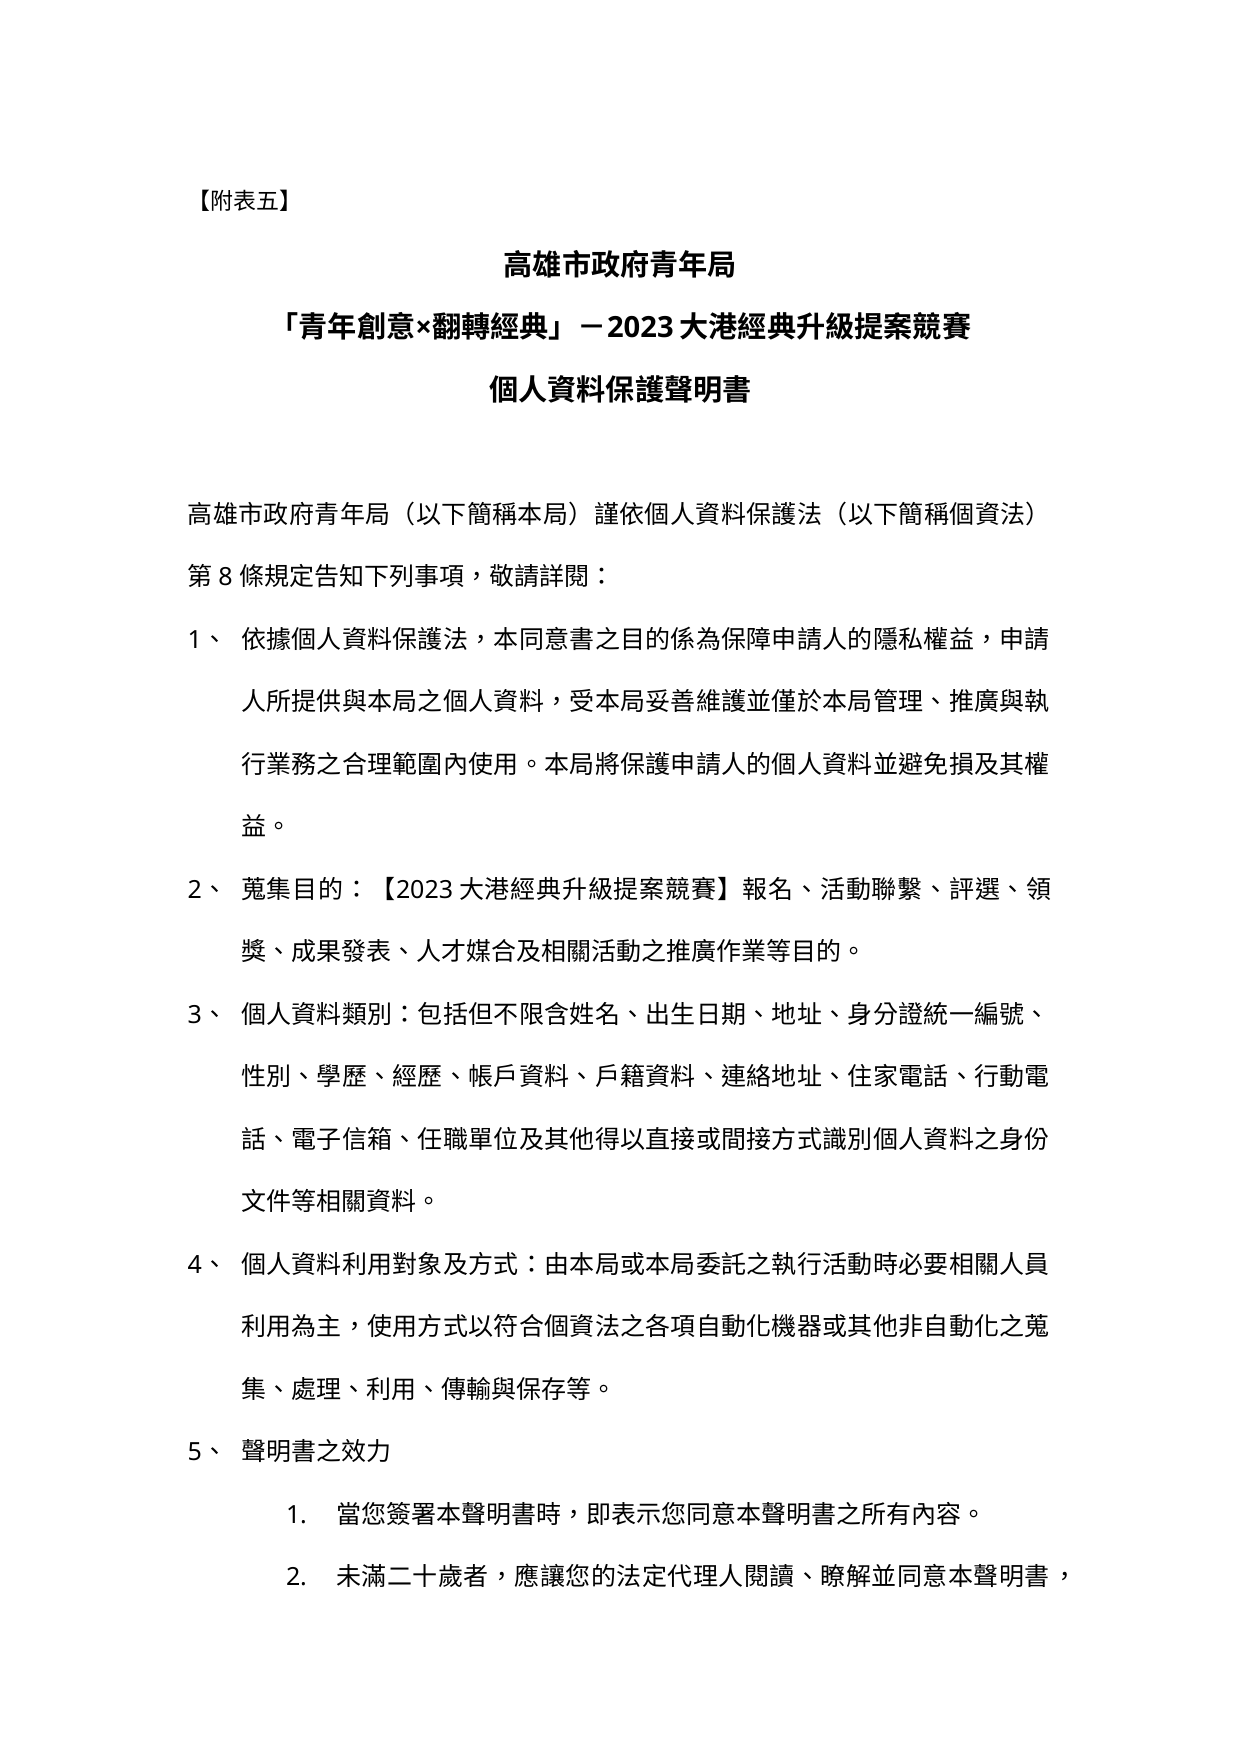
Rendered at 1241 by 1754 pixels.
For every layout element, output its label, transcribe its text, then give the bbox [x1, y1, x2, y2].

text 高雄市政府青年局（以下簡稱本局）謹依個人資料保護法（以下簡稱個資法）第 8 條規定告知下列事項，敬請詳閱： [187, 471, 1053, 596]
list 依據個人資料保護法，本同意書之目的係為保障申請人的隱私權益，申請人所提供與本局之個人資料，受本局妥善維護並僅於本局管理、推廣與執行業務之合理範圍內使用。本局將保護申請人的個人資料並避免損及其權益。 [187, 596, 1053, 846]
list 當您簽署本聲明書時，即表示您同意本聲明書之所有內容。 [286, 1471, 1053, 1533]
list 個人資料利用對象及方式：由本局或本局委託之執行活動時必要相關人員利用為主，使用方式以符合個資法之各項自動化機器或其他非自動化之蒐集、處理、利用、傳輸與保存等。 [187, 1221, 1053, 1408]
text 高雄市政府青年局 [187, 221, 1053, 283]
text 「青年創意×翻轉經典」－2023大港經典升級提案競賽 [187, 283, 1053, 346]
list 聲明書之效力 [187, 1408, 1053, 1471]
list 個人資料類別：包括但不限含姓名、出生日期、地址、身分證統一編號、性別、學歷、經歷、帳戶資料、戶籍資料、連絡地址、住家電話、行動電話、電子信箱、任職單位及其他得以直接或間接方式識別個人資料之身份文件等相關資料。 [187, 971, 1053, 1221]
text 個人資料保護聲明書 [187, 346, 1053, 408]
list 蒐集目的：【2023大港經典升級提案競賽】報名、活動聯繫、評選、領獎、成果發表、人才媒合及相關活動之推廣作業等目的。 [187, 846, 1053, 971]
text 【附表五】 [187, 158, 1053, 221]
list 未滿二十歲者，應讓您的法定代理人閱讀、瞭解並同意本聲明書，若您已接受本服務，視為您已取得法定代理人之同意。 [286, 1533, 1053, 1596]
